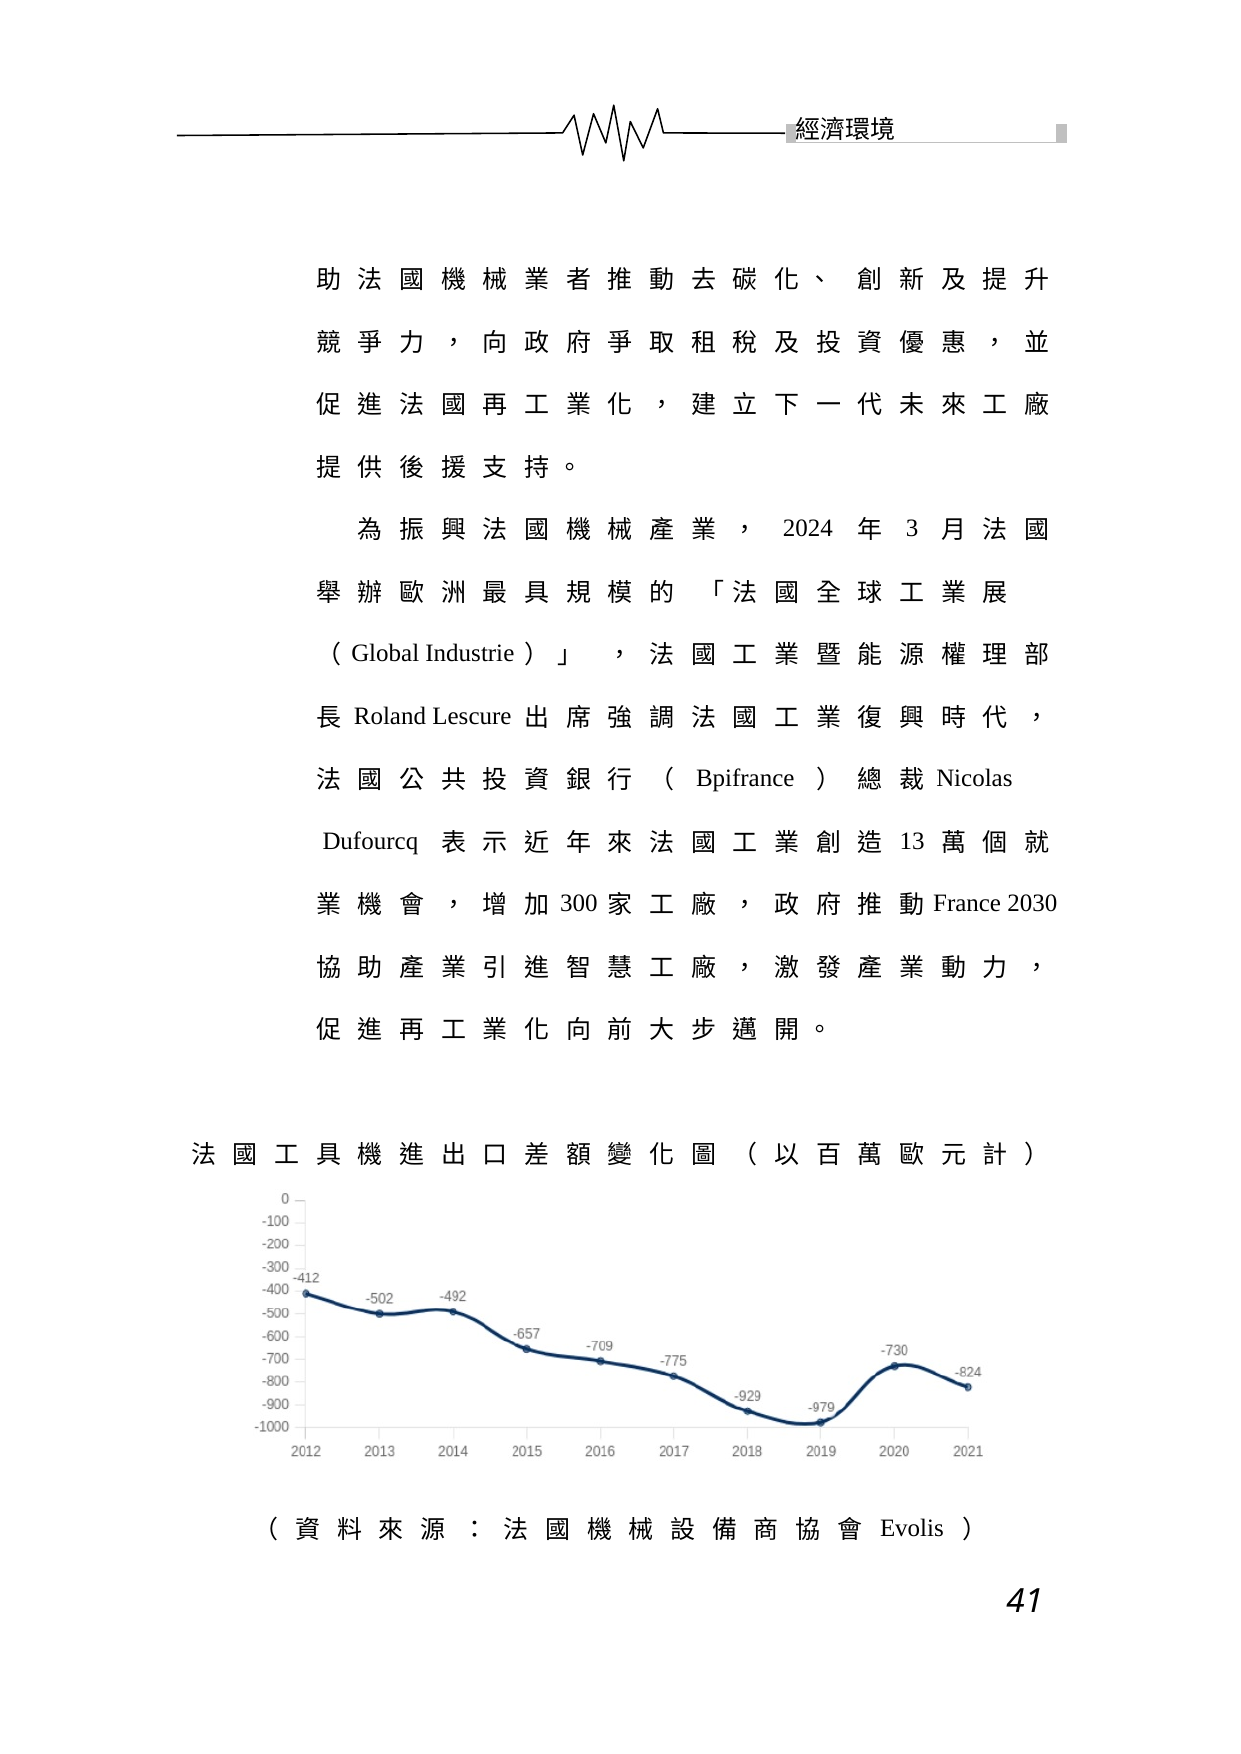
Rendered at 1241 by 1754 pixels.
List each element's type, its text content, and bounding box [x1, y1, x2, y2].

text 助法國機械業者推動去碳化、創新及提升競爭力，向政府爭取租稅及投資優惠，並促進法國再工業化，建立下一代未來工廠提供後援支持。 [281, 236, 1058, 486]
text （資料來源：法國機械設備商協會Evolis） [183, 1486, 1058, 1549]
text 為振興法國機械產業，2024年3月法國舉辦歐洲最具規模的「法國全球工業展（Global Industrie）」，法國工業暨能源權理部長Roland Lescure出席強調法國工業復興時代，法國公共投資銀行（Bpifrance）總裁Nicolas Dufourcq表示近年來法國工業創造13萬個就業機會，增加300家工廠，政府推動France 2030協助產業引進智慧工廠，激發產業動力，促進再工業化向前大步邁開。 [281, 486, 1058, 1049]
text 法國工具機進出口差額變化圖（以百萬歐元計） [183, 1111, 1058, 1174]
picture [244, 1173, 996, 1477]
